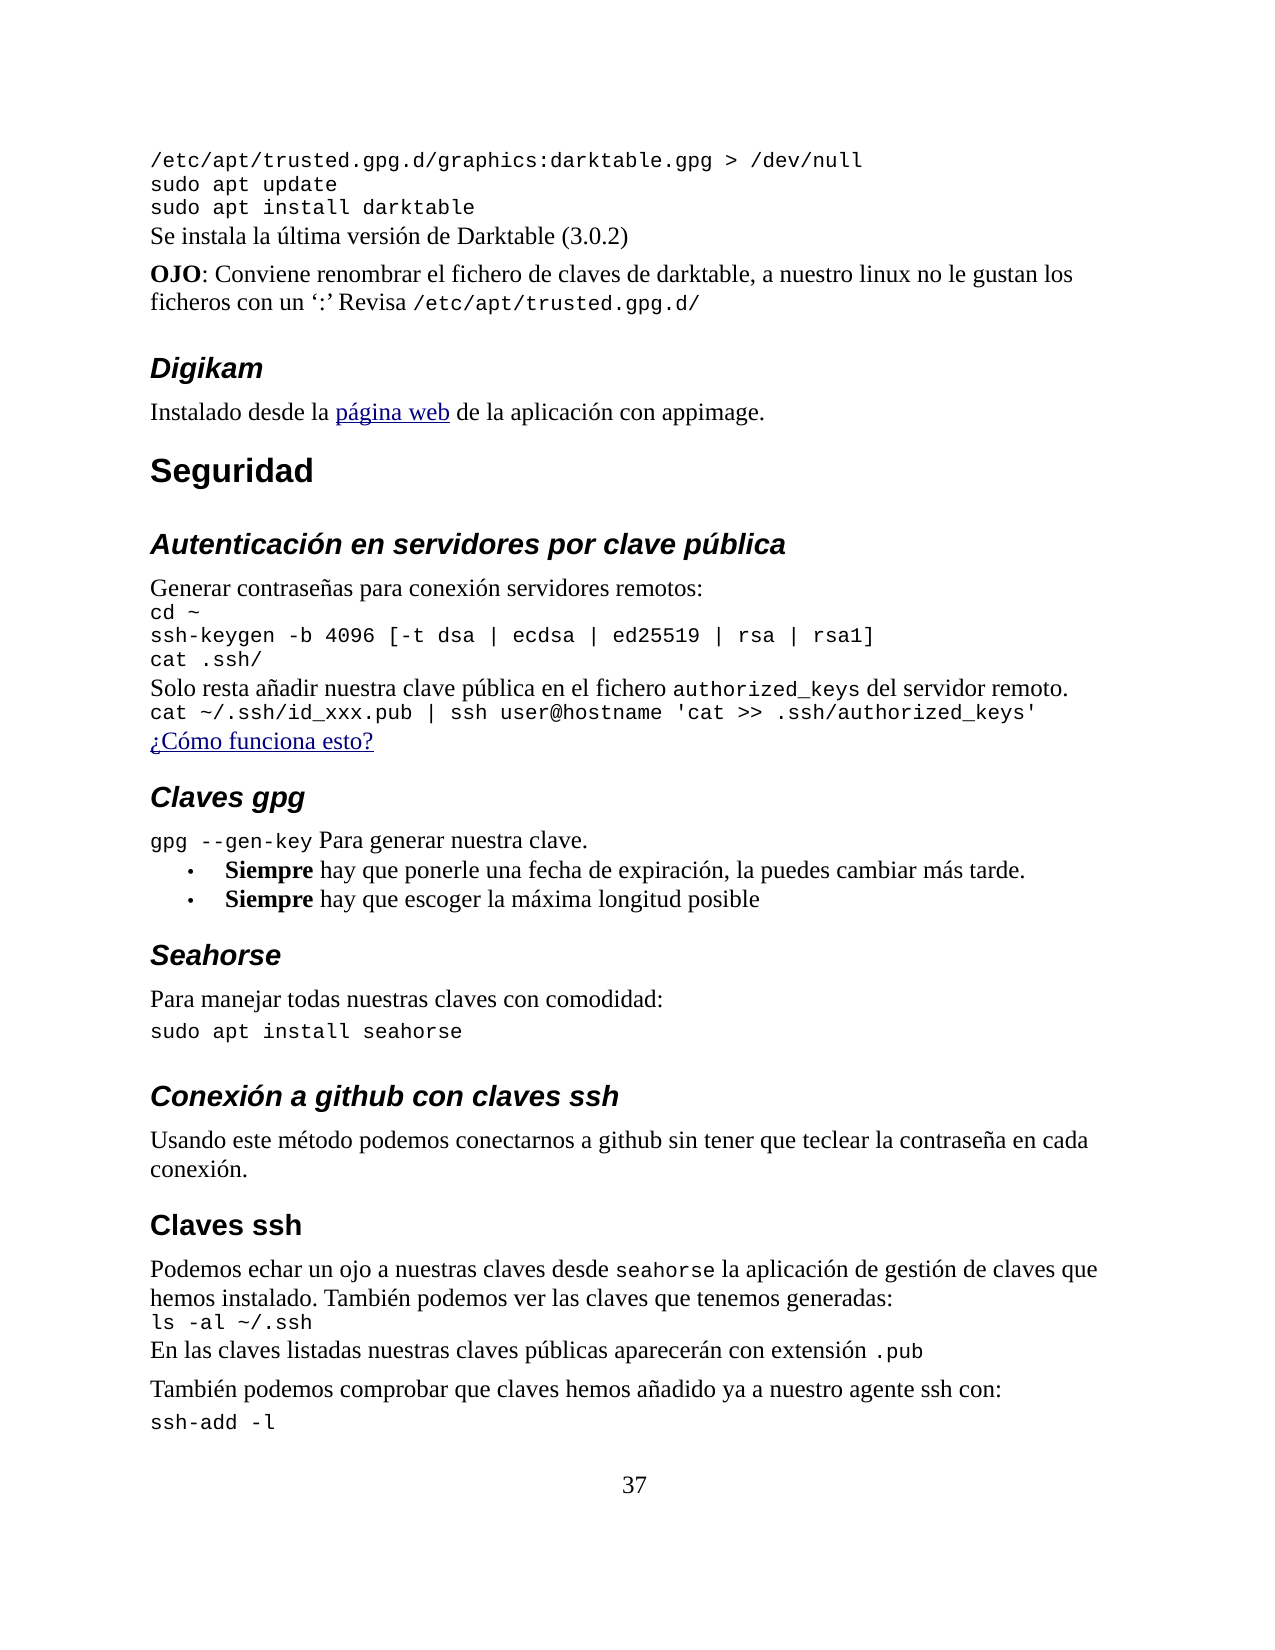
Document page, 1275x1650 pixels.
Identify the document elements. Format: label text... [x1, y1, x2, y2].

text sudo apt install darktable [150, 197, 1125, 221]
text cat .ssh/ [150, 649, 1125, 673]
text Podemos echar un ojo a nuestras claves desde seahorse la aplicación de gestión de claves que hemos instalado. También podemos ver las claves que tenemos generadas: [150, 1254, 1125, 1312]
text Instalado desde la página web de la aplicación con appimage. [150, 397, 1125, 426]
text cd ~ [150, 602, 1125, 625]
text Para manejar todas nuestras claves con comodidad: [150, 984, 1125, 1012]
text cat ~/.ssh/id_xxx.pub | ssh user@hostname 'cat >> .ssh/authorized_keys' [150, 702, 1125, 726]
subtitle Digikam [150, 351, 1125, 384]
list Siempre hay que ponerle una fecha de expiración, la puedes cambiar más tarde. [187, 855, 1125, 884]
text También podemos comprobar que claves hemos añadido ya a nuestro agente ssh con: [150, 1374, 1125, 1403]
text ls -al ~/.ssh [150, 1312, 1125, 1336]
subtitle Conexión a github con claves ssh [150, 1079, 1125, 1113]
text ¿Cómo funciona esto? [150, 726, 1125, 754]
subtitle Autenticación en servidores por clave pública [150, 527, 1125, 560]
text En las claves listadas nuestras claves públicas aparecerán con extensión .pub [150, 1336, 1125, 1365]
text sudo apt install seahorse [150, 1021, 1125, 1045]
text gpg --gen-key Para generar nuestra clave. [150, 826, 1125, 855]
subtitle Claves ssh [150, 1208, 1125, 1241]
text ssh-add -l [150, 1412, 1125, 1436]
list Siempre hay que escoger la máxima longitud posible [187, 884, 1125, 913]
subtitle Seguridad [150, 451, 1125, 489]
text Solo resta añadir nuestra clave pública en el fichero authorized_keys del servidor remoto. [150, 673, 1125, 702]
text Se instala la última versión de Darktable (3.0.2) [150, 221, 1125, 250]
text OJO: Conviene renombrar el fichero de claves de darktable, a nuestro linux no le gustan los ficheros con un ‘:’ Revisa /etc/apt/trusted.gpg.d/ [150, 259, 1125, 317]
text sudo apt update [150, 174, 1125, 197]
text Usando este método podemos conectarnos a github sin tener que teclear la contraseña en cada conexión. [150, 1125, 1125, 1183]
text /etc/apt/trusted.gpg.d/graphics:darktable.gpg > /dev/null [150, 150, 1125, 174]
text Generar contraseñas para conexión servidores remotos: [150, 573, 1125, 602]
subtitle Claves gpg [150, 779, 1125, 813]
subtitle Seahorse [150, 938, 1125, 971]
text ssh-keygen -b 4096 [-t dsa | ecdsa | ed25519 | rsa | rsa1] [150, 625, 1125, 649]
